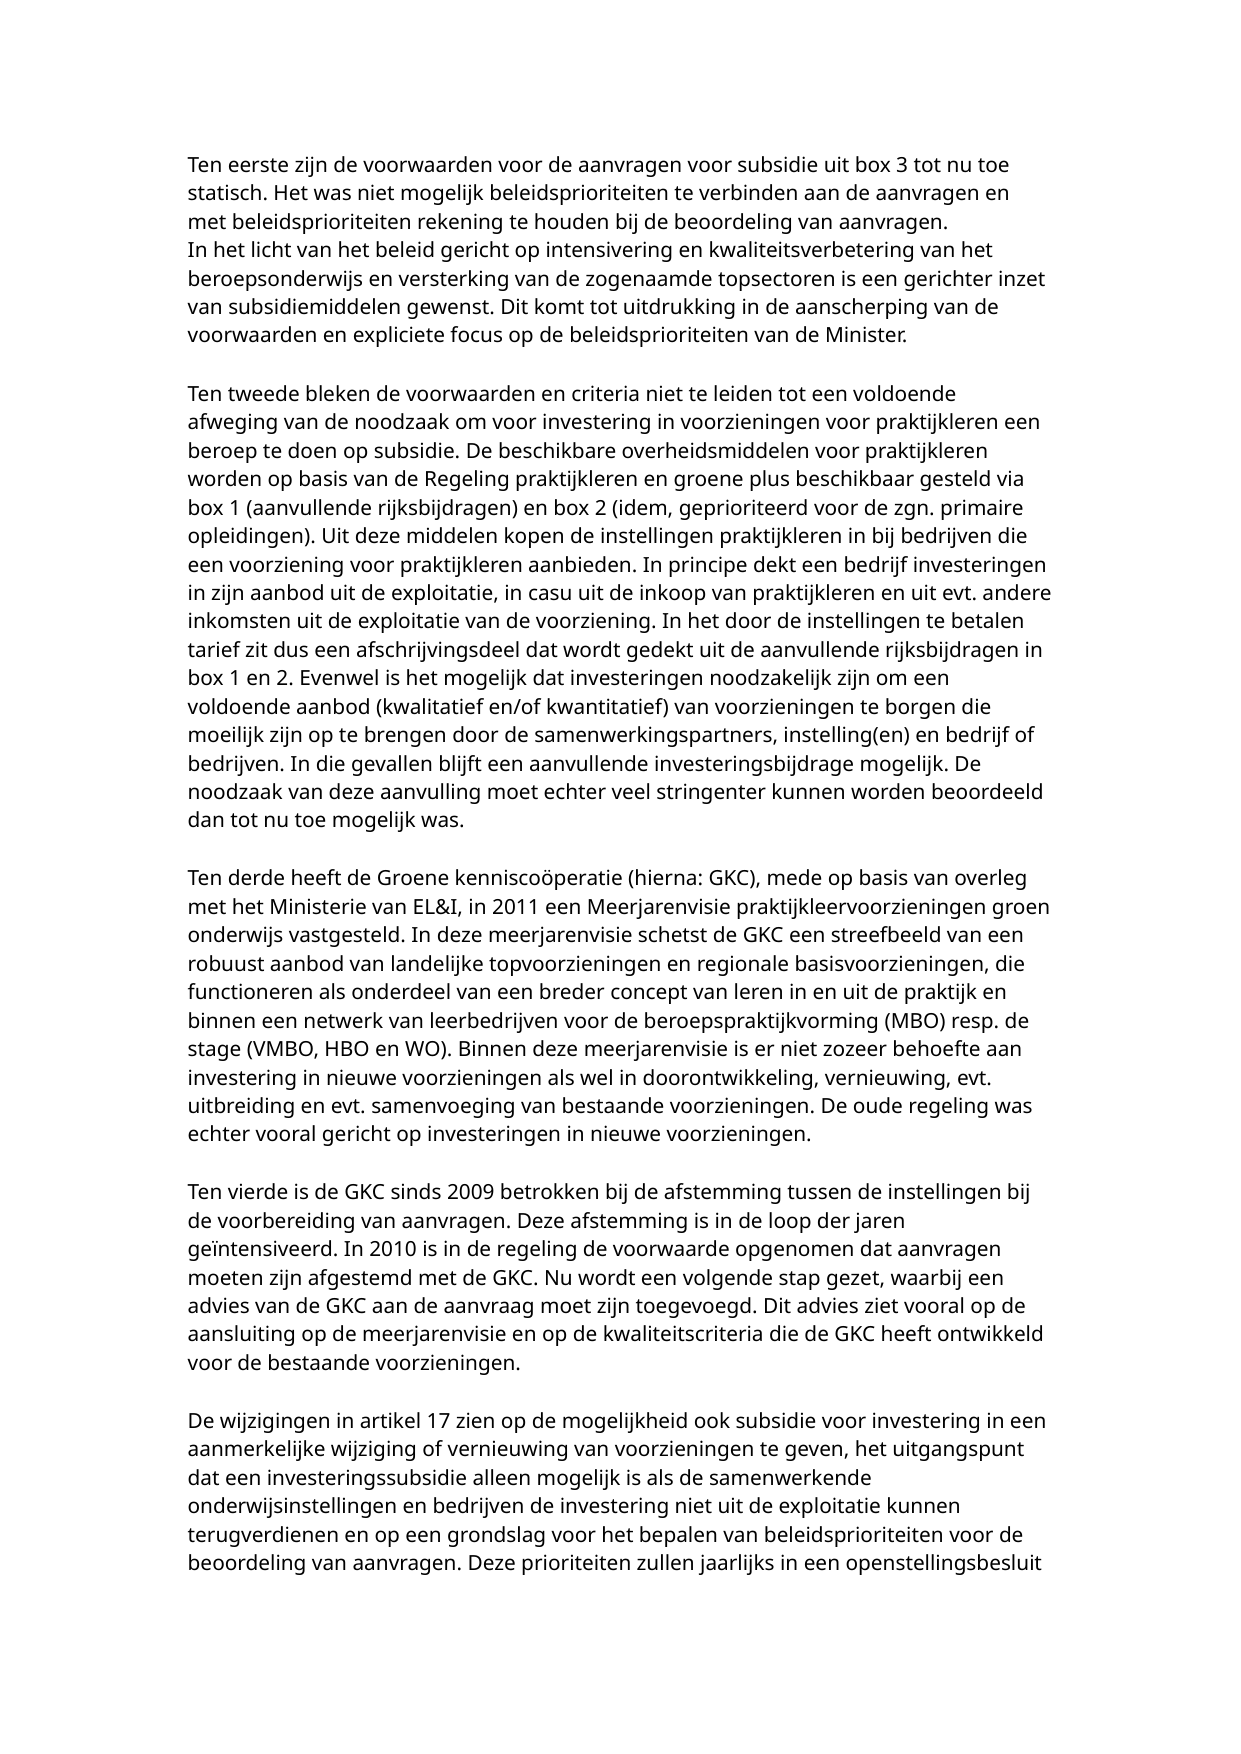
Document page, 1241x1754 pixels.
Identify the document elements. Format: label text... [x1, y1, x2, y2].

text Ten derde heeft de Groene kenniscoöperatie (hierna: GKC), mede op basis van overleg met het Ministerie van EL&I, in 2011 een Meerjarenvisie praktijkleervoorzieningen groen onderwijs vastgesteld. In deze meerjarenvisie schetst de GKC een streefbeeld van een robuust aanbod van landelijke topvoorzieningen en regionale basisvoorzieningen, die functioneren als onderdeel van een breder concept van leren in en uit de praktijk en binnen een netwerk van leerbedrijven voor de beroepspraktijkvorming (MBO) resp. de stage (VMBO, HBO en WO). Binnen deze meerjarenvisie is er niet zozeer behoefte aan investering in nieuwe voorzieningen als wel in doorontwikkeling, vernieuwing, evt. uitbreiding en evt. samenvoeging van bestaande voorzieningen. De oude regeling was echter vooral gericht op investeringen in nieuwe voorzieningen. [187, 863, 1053, 1148]
text Ten eerste zijn de voorwaarden voor de aanvragen voor subsidie uit box 3 tot nu toe statisch. Het was niet mogelijk beleidsprioriteiten te verbinden aan de aanvragen en met beleidsprioriteiten rekening te houden bij de beoordeling van aanvragen. [187, 150, 1053, 235]
text In het licht van het beleid gericht op intensivering en kwaliteitsverbetering van het beroepsonderwijs en versterking van de zogenaamde topsectoren is een gerichter inzet van subsidiemiddelen gewenst. Dit komt tot uitdrukking in de aanscherping van de voorwaarden en expliciete focus op de beleidsprioriteiten van de Minister. [187, 235, 1053, 349]
text De wijzigingen in artikel 17 zien op de mogelijkheid ook subsidie voor investering in een aanmerkelijke wijziging of vernieuwing van voorzieningen te geven, het uitgangspunt dat een investeringssubsidie alleen mogelijk is als de samenwerkende onderwijsinstellingen en bedrijven de investering niet uit de exploitatie kunnen terugverdienen en op een grondslag voor het bepalen van beleidsprioriteiten voor de beoordeling van aanvragen. Deze prioriteiten zullen jaarlijks in een openstellingsbesluit [187, 1406, 1053, 1577]
text Ten tweede bleken de voorwaarden en criteria niet te leiden tot een voldoende afweging van de noodzaak om voor investering in voorzieningen voor praktijkleren een beroep te doen op subsidie. De beschikbare overheidsmiddelen voor praktijkleren worden op basis van de Regeling praktijkleren en groene plus beschikbaar gesteld via box 1 (aanvullende rijksbijdragen) en box 2 (idem, geprioriteerd voor de zgn. primaire opleidingen). Uit deze middelen kopen de instellingen praktijkleren in bij bedrijven die een voorziening voor praktijkleren aanbieden. In principe dekt een bedrijf investeringen in zijn aanbod uit de exploitatie, in casu uit de inkoop van praktijkleren en uit evt. andere inkomsten uit de exploitatie van de voorziening. In het door de instellingen te betalen tarief zit dus een afschrijvingsdeel dat wordt gedekt uit de aanvullende rijksbijdragen in box 1 en 2. Evenwel is het mogelijk dat investeringen noodzakelijk zijn om een voldoende aanbod (kwalitatief en/of kwantitatief) van voorzieningen te borgen die moeilijk zijn op te brengen door de samenwerkingspartners, instelling(en) en bedrijf of bedrijven. In die gevallen blijft een aanvullende investeringsbijdrage mogelijk. De noodzaak van deze aanvulling moet echter veel stringenter kunnen worden beoordeeld dan tot nu toe mogelijk was. [187, 379, 1053, 834]
text Ten vierde is de GKC sinds 2009 betrokken bij de afstemming tussen de instellingen bij de voorbereiding van aanvragen. Deze afstemming is in de loop der jaren geïntensiveerd. In 2010 is in de regeling de voorwaarde opgenomen dat aanvragen moeten zijn afgestemd met de GKC. Nu wordt een volgende stap gezet, waarbij een advies van de GKC aan de aanvraag moet zijn toegevoegd. Dit advies ziet vooral op de aansluiting op de meerjarenvisie en op de kwaliteitscriteria die de GKC heeft ontwikkeld voor de bestaande voorzieningen. [187, 1177, 1053, 1376]
